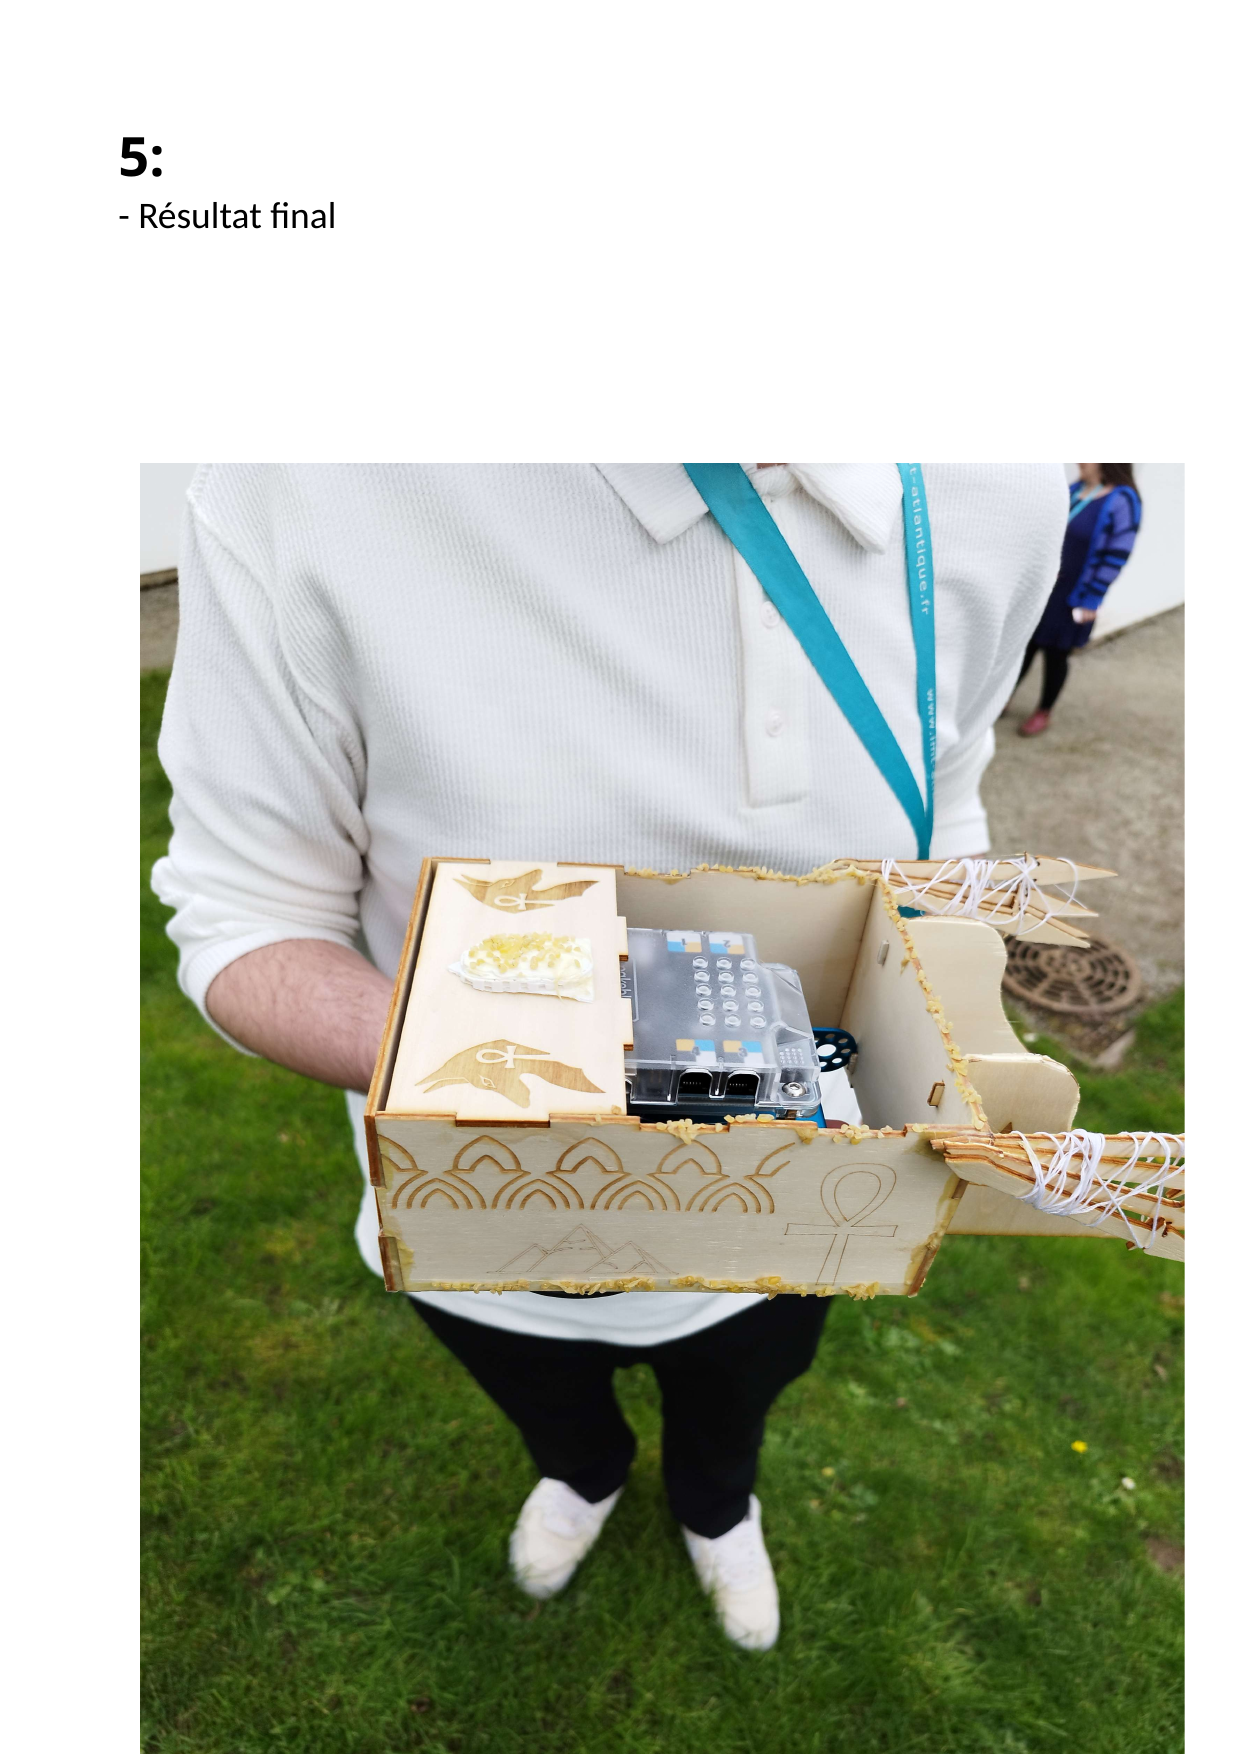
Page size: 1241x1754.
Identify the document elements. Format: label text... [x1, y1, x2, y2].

picture [140, 463, 1185, 1754]
text 5: [118, 118, 1122, 192]
text - Résultat final [118, 192, 1122, 238]
